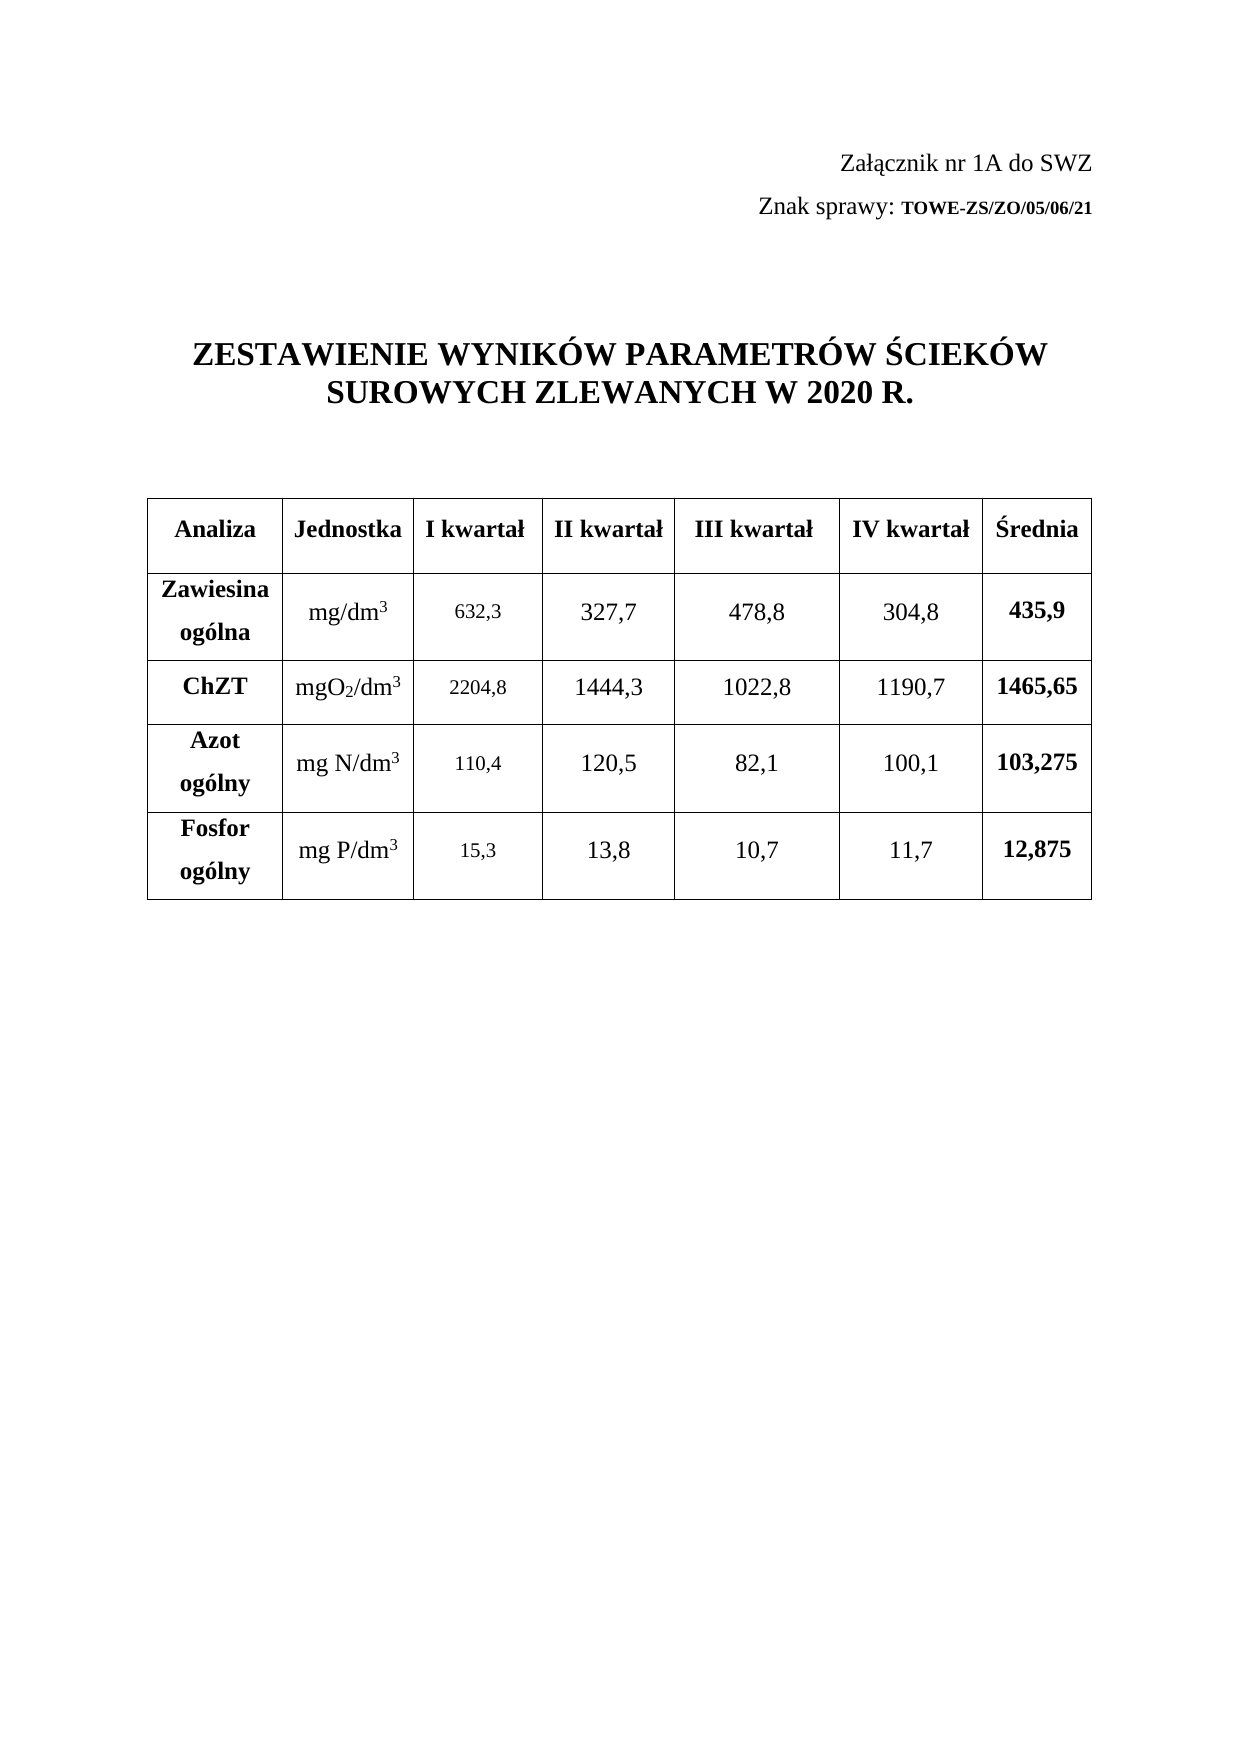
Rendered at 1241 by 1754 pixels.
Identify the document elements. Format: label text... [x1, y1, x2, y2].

table_cell 478,8 [675, 574, 839, 660]
table_cell 2204,8 [414, 661, 542, 724]
table_cell 10,7 [675, 813, 839, 899]
table_cell mgO2/dm3 [283, 661, 413, 724]
table_cell mg P/dm3 [283, 813, 413, 899]
table_cell Fosfor ogólny [148, 813, 282, 899]
table_cell 435,9 [983, 574, 1091, 660]
table_header Jednostka [283, 499, 413, 573]
table_cell 12,875 [983, 813, 1091, 899]
table_cell 327,7 [543, 574, 674, 660]
table_cell 304,8 [840, 574, 982, 660]
table_header III kwartał [675, 499, 839, 573]
text ZESTAWIENIE WYNIKÓW PARAMETRÓW ŚCIEKÓW SUROWYCH ZLEWANYCH W 2020 R. [148, 334, 1093, 411]
table_cell mg N/dm3 [283, 725, 413, 812]
table_cell 1444,3 [543, 661, 674, 724]
table_cell Zawiesina ogólna [148, 574, 282, 660]
table_cell 1465,65 [983, 661, 1091, 724]
text Załącznik nr 1A do SWZ [148, 148, 1093, 176]
table_cell 1190,7 [840, 661, 982, 724]
table_cell 13,8 [543, 813, 674, 899]
table_header IV kwartał [840, 499, 982, 573]
table_cell 11,7 [840, 813, 982, 899]
table_cell 103,275 [983, 725, 1091, 812]
table_cell ChZT [148, 661, 282, 724]
table_cell Azot ogólny [148, 725, 282, 812]
table_cell 100,1 [840, 725, 982, 812]
table_header II kwartał [543, 499, 674, 573]
table_cell 1022,8 [675, 661, 839, 724]
table_cell 632,3 [414, 574, 542, 660]
table_cell 15,3 [414, 813, 542, 899]
table_cell 82,1 [675, 725, 839, 812]
table_header Średnia [983, 499, 1091, 573]
table_cell 110,4 [414, 725, 542, 812]
table_cell mg/dm3 [283, 574, 413, 660]
table_header I kwartał [414, 499, 542, 573]
table_cell 120,5 [543, 725, 674, 812]
text Znak sprawy: TOWE-ZS/ZO/05/06/21 [148, 191, 1093, 219]
table_header Analiza [148, 499, 282, 573]
